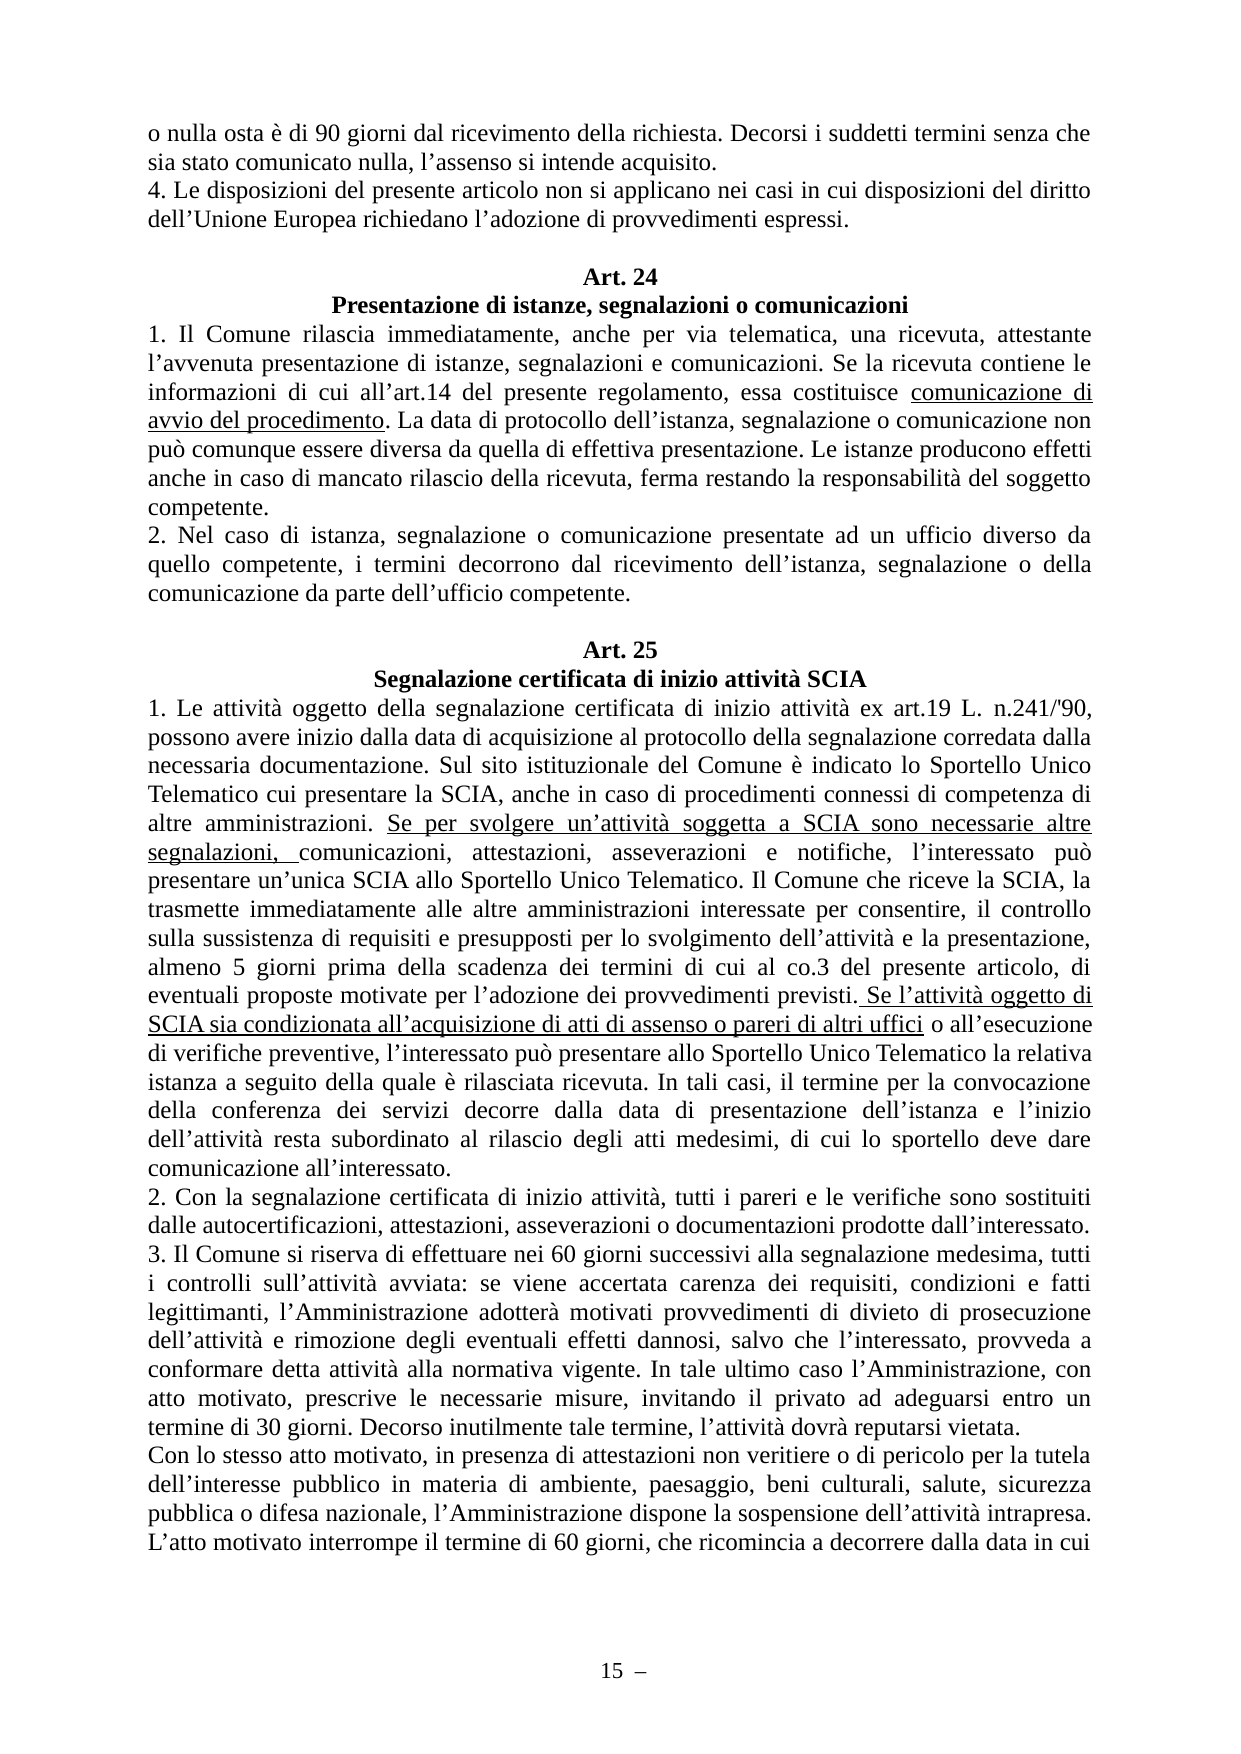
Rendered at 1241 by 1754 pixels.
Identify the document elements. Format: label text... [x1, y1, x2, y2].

text 1. Il Comune rilascia immediatamente, anche per via telematica, una ricevuta, attestante l’avvenuta presentazione di istanze, segnalazioni e comunicazioni. Se la ricevuta contiene le informazioni di cui all’art.14 del presente regolamento, essa costituisce comunicazione di avvio del procedimento. La data di protocollo dell’istanza, segnalazione o comunicazione non può comunque essere diversa da quella di effettiva presentazione. Le istanze producono effetti anche in caso di mancato rilascio della ricevuta, ferma restando la responsabilità del soggetto competente. [148, 319, 1092, 521]
text 1. Le attività oggetto della segnalazione certificata di inizio attività ex art.19 L. n.241/'90, possono avere inizio dalla data di acquisizione al protocollo della segnalazione corredata dalla necessaria documentazione. Sul sito istituzionale del Comune è indicato lo Sportello Unico Telematico cui presentare la SCIA, anche in caso di procedimenti connessi di competenza di altre amministrazioni. Se per svolgere un’attività soggetta a SCIA sono necessarie altre segnalazioni, comunicazioni, attestazioni, asseverazioni e notifiche, l’interessato può presentare un’unica SCIA allo Sportello Unico Telematico. Il Comune che riceve la SCIA, la trasmette immediatamente alle altre amministrazioni interessate per consentire, il controllo sulla sussistenza di requisiti e presupposti per lo svolgimento dell’attività e la presentazione, almeno 5 giorni prima della scadenza dei termini di cui al co.3 del presente articolo, di eventuali proposte motivate per l’adozione dei provvedimenti previsti. Se l’attività oggetto di SCIA sia condizionata all’acquisizione di atti di assenso o pareri di altri uffici o all’esecuzione di verifiche preventive, l’interessato può presentare allo Sportello Unico Telematico la relativa istanza a seguito della quale è rilasciata ricevuta. In tali casi, il termine per la convocazione della conferenza dei servizi decorre dalla data di presentazione dell’istanza e l’inizio dell’attività resta subordinato al rilascio degli atti medesimi, di cui lo sportello deve dare comunicazione all’interessato. [148, 693, 1092, 1182]
text Presentazione di istanze, segnalazioni o comunicazioni [148, 291, 1092, 319]
text 3. Il Comune si riserva di effettuare nei 60 giorni successivi alla segnalazione medesima, tutti i controlli sull’attività avviata: se viene accertata carenza dei requisiti, condizioni e fatti legittimanti, l’Amministrazione adotterà motivati provvedimenti di divieto di prosecuzione dell’attività e rimozione degli eventuali effetti dannosi, salvo che l’interessato, provveda a conformare detta attività alla normativa vigente. In tale ultimo caso l’Amministrazione, con atto motivato, prescrive le necessarie misure, invitando il privato ad adeguarsi entro un termine di 30 giorni. Decorso inutilmente tale termine, l’attività dovrà reputarsi vietata. [148, 1239, 1092, 1441]
text Art. 25 [148, 636, 1092, 664]
text 2. Con la segnalazione certificata di inizio attività, tutti i pareri e le verifiche sono sostituiti dalle autocertificazioni, attestazioni, asseverazioni o documentazioni prodotte dall’interessato. [148, 1182, 1092, 1239]
text 4. Le disposizioni del presente articolo non si applicano nei casi in cui disposizioni del diritto dell’Unione Europea richiedano l’adozione di provvedimenti espressi. [148, 176, 1092, 233]
text Segnalazione certificata di inizio attività SCIA [148, 664, 1092, 693]
text Con lo stesso atto motivato, in presenza di attestazioni non veritiere o di pericolo per la tutela dell’interesse pubblico in materia di ambiente, paesaggio, beni culturali, salute, sicurezza pubblica o difesa nazionale, l’Amministrazione dispone la sospensione dell’attività intrapresa. L’atto motivato interrompe il termine di 60 giorni, che ricomincia a decorrere dalla data in cui [148, 1441, 1092, 1556]
text o nulla osta è di 90 giorni dal ricevimento della richiesta. Decorsi i suddetti termini senza che sia stato comunicato nulla, l’assenso si intende acquisito. [148, 118, 1092, 176]
text 2. Nel caso di istanza, segnalazione o comunicazione presentate ad un ufficio diverso da quello competente, i termini decorrono dal ricevimento dell’istanza, segnalazione o della comunicazione da parte dell’ufficio competente. [148, 521, 1092, 607]
text Art. 24 [148, 262, 1092, 291]
